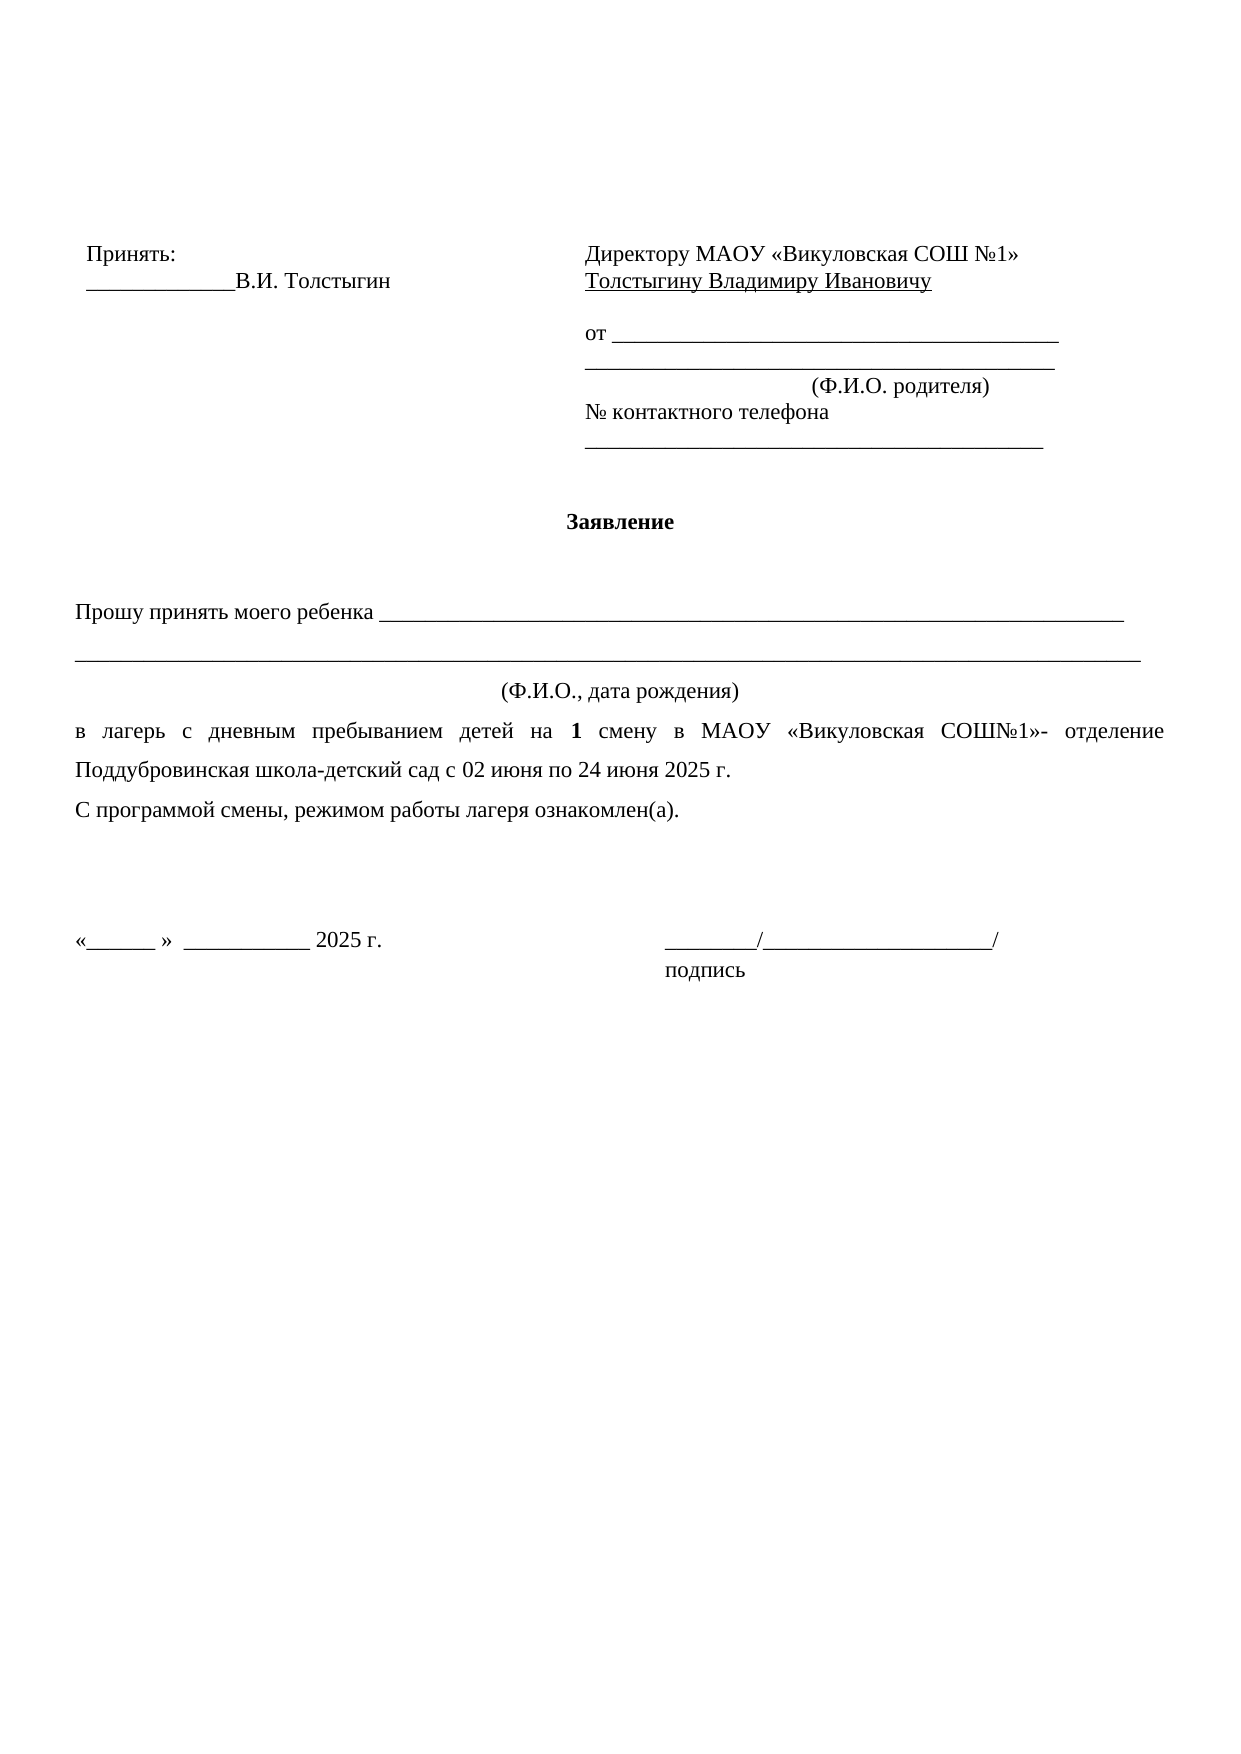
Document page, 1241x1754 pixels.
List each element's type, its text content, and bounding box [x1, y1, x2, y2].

table_header Директору МАОУ «Викуловская СОШ №1» Толстыгину Владимиру Ивановичу от _______________________________________ _________________________________________ (Ф.И.О. родителя) № контактного телефона ________________________________________ [574, 240, 1222, 477]
text (Ф.И.О., дата рождения) [75, 677, 1165, 704]
text Заявление [75, 508, 1165, 534]
text в лагерь с дневным пребыванием детей на 1 смену в МАОУ «Викуловская СОШ№1»- отделение Поддубровинская школа-детский сад с 02 июня по 24 июня 2025 г. [75, 717, 1165, 783]
text Прошу принять моего ребенка _________________________________________________________________ [75, 598, 1165, 625]
text _____________________________________________________________________________________________ [75, 638, 1165, 664]
text «______ » ___________ 2025 г. ________/____________________/ [75, 926, 1165, 952]
text С программой смены, режимом работы лагеря ознакомлен(а). [75, 796, 1165, 822]
table_header Принять: _____________В.И. Толстыгин [75, 240, 573, 477]
text подпись [591, 956, 1165, 982]
